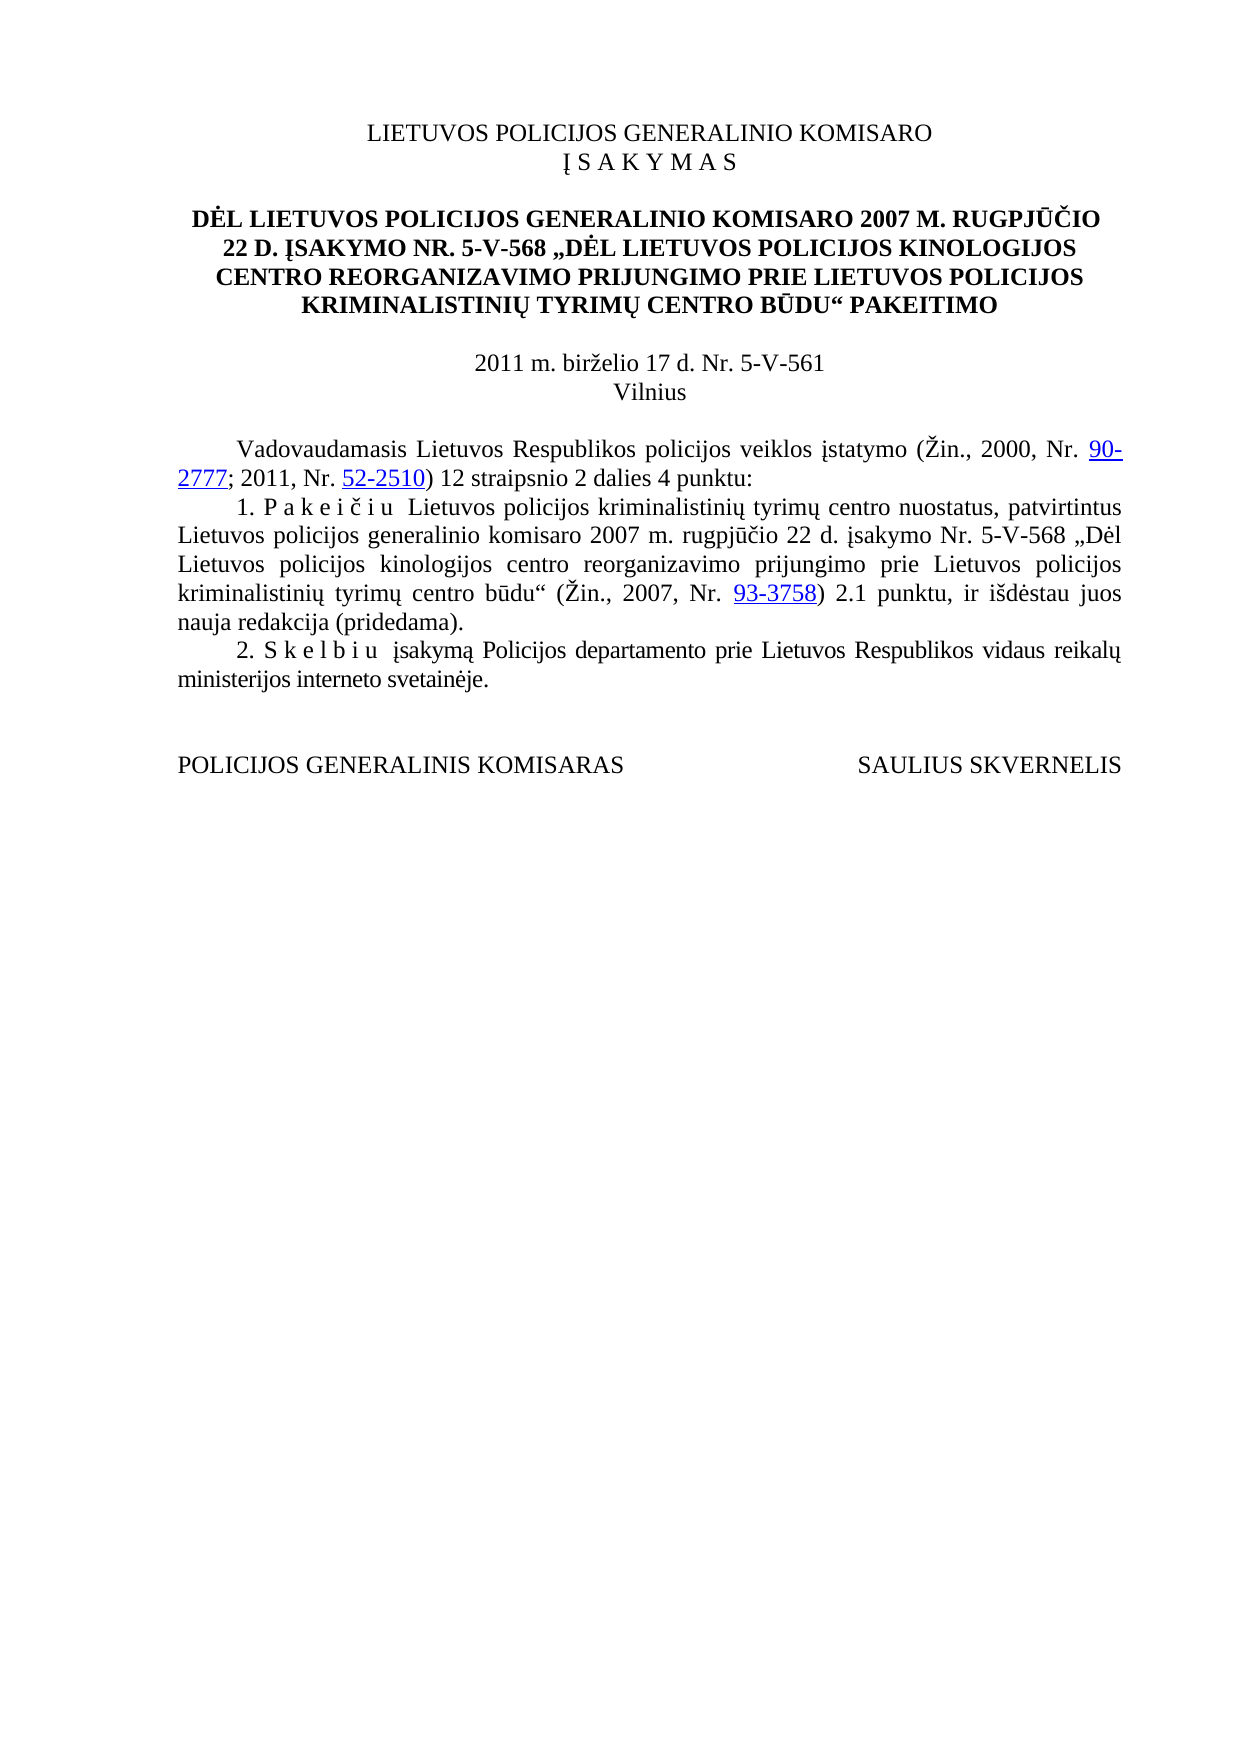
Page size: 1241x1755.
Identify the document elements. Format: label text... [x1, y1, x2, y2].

text LIETUVOS POLICIJOS GENERALINIO KOMISARO [177, 118, 1122, 147]
text DĖL LIETUVOS POLICIJOS GENERALINIO KOMISARO 2007 M. RUGPJŪČIO 22 D. ĮSAKYMO Nr. 5-V-568 „DĖL LIETUVOS POLICIJOS KINOLOGIJOS CENTRO REORGANIZAVIMO PRIJUNGIMO PRIE LIETUVOS POLICIJOS KRIMINALISTINIŲ TYRIMŲ CENTRO BŪDU“ PAKEITIMO [177, 204, 1122, 319]
text 2. Skelbiu įsakymą Policijos departamento prie Lietuvos Respublikos vidaus reikalų ministerijos interneto svetainėje. [177, 636, 1122, 693]
text ĮSAKYMAS [177, 147, 1122, 176]
text Vadovaudamasis Lietuvos Respublikos policijos veiklos įstatymo (Žin., 2000, Nr. 90-2777; 2011, Nr. 52-2510) 12 straipsnio 2 dalies 4 punktu: [177, 434, 1122, 492]
text Vilnius [177, 377, 1122, 406]
text 2011 m. birželio 17 d. Nr. 5-V-561 [177, 348, 1122, 377]
text 1. Pakeičiu Lietuvos policijos kriminalistinių tyrimų centro nuostatus, patvirtintus Lietuvos policijos generalinio komisaro 2007 m. rugpjūčio 22 d. įsakymo Nr. 5-V-568 „Dėl Lietuvos policijos kinologijos centro reorganizavimo prijungimo prie Lietuvos policijos kriminalistinių tyrimų centro būdu“ (Žin., 2007, Nr. 93-3758) 2.1 punktu, ir išdėstau juos nauja redakcija (pridedama). [177, 492, 1122, 636]
text Policijos generalinis komisaras Saulius Skvernelis [177, 751, 1122, 779]
